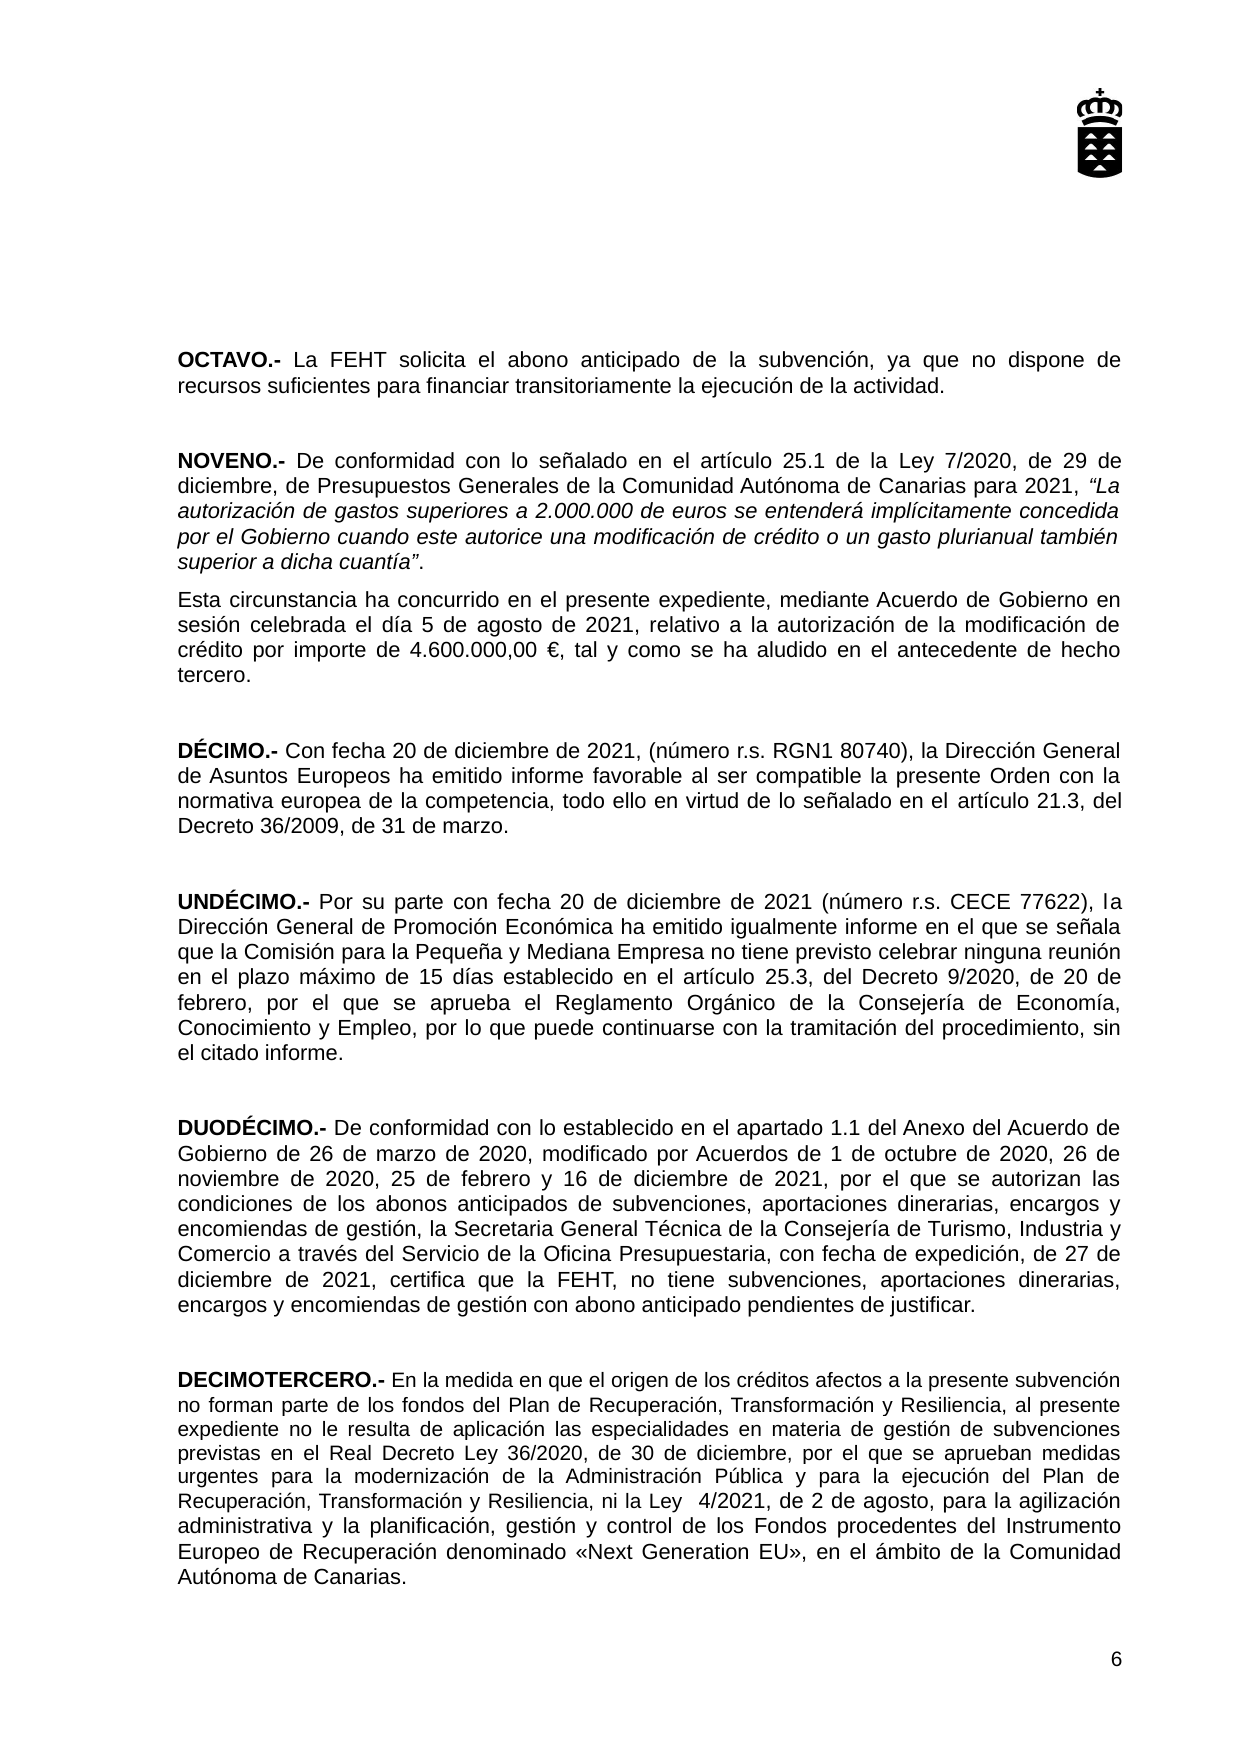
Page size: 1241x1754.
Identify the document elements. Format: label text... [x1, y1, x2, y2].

text Esta circunstancia ha concurrido en el presente expediente, mediante Acuerdo de Gobierno en sesión celebrada el día 5 de agosto de 2021, relativo a la autorización de la modificación de crédito por importe de 4.600.000,00 €, tal y como se ha aludido en el antecedente de hecho tercero. [177, 587, 1122, 687]
text UNDÉCIMO.- Por su parte con fecha 20 de diciembre de 2021 (número r.s. CECE 77622), la Dirección General de Promoción Económica ha emitido igualmente informe en el que se señala que la Comisión para la Pequeña y Mediana Empresa no tiene previsto celebrar ninguna reunión en el plazo máximo de 15 días establecido en el artículo 25.3, del Decreto 9/2020, de 20 de febrero, por el que se aprueba el Reglamento Orgánico de la Consejería de Economía, Conocimiento y Empleo, por lo que puede continuarse con la tramitación del procedimiento, sin el citado informe. [177, 889, 1122, 1065]
text DÉCIMO.- Con fecha 20 de diciembre de 2021, (número r.s. RGN1 80740), la Dirección General de Asuntos Europeos ha emitido informe favorable al ser compatible la presente Orden con la normativa europea de la competencia, todo ello en virtud de lo señalado en el artículo 21.3, del Decreto 36/2009, de 31 de marzo. [177, 738, 1122, 838]
text NOVENO.- De conformidad con lo señalado en el artículo 25.1 de la Ley 7/2020, de 29 de diciembre, de Presupuestos Generales de la Comunidad Autónoma de Canarias para 2021, “La autorización de gastos superiores a 2.000.000 de euros se entenderá implícitamente concedida por el Gobierno cuando este autorice una modificación de crédito o un gasto plurianual también superior a dicha cuantía”. [177, 448, 1122, 574]
text DECIMOTERCERO.- En la medida en que el origen de los créditos afectos a la presente subvención no forman parte de los fondos del Plan de Recuperación, Transformación y Resiliencia, al presente expediente no le resulta de aplicación las especialidades en materia de gestión de subvenciones previstas en el Real Decreto Ley 36/2020, de 30 de diciembre, por el que se aprueban medidas urgentes para la modernización de la Administración Pública y para la ejecución del Plan de Recuperación, Transformación y Resiliencia, ni la Ley 4/2021, de 2 de agosto, para la agilización administrativa y la planificación, gestión y control de los Fondos procedentes del Instrumento Europeo de Recuperación denominado «Next Generation EU», en el ámbito de la Comunidad Autónoma de Canarias. [177, 1367, 1122, 1589]
text DUODÉCIMO.- De conformidad con lo establecido en el apartado 1.1 del Anexo del Acuerdo de Gobierno de 26 de marzo de 2020, modificado por Acuerdos de 1 de octubre de 2020, 26 de noviembre de 2020, 25 de febrero y 16 de diciembre de 2021, por el que se autorizan las condiciones de los abonos anticipados de subvenciones, aportaciones dinerarias, encargos y encomiendas de gestión, la Secretaria General Técnica de la Consejería de Turismo, Industria y Comercio a través del Servicio de la Oficina Presupuestaria, con fecha de expedición, de 27 de diciembre de 2021, certifica que la FEHT, no tiene subvenciones, aportaciones dinerarias, encargos y encomiendas de gestión con abono anticipado pendientes de justificar. [177, 1115, 1122, 1317]
text OCTAVO.- La FEHT solicita el abono anticipado de la subvención, ya que no dispone de recursos suficientes para financiar transitoriamente la ejecución de la actividad. [177, 347, 1122, 398]
